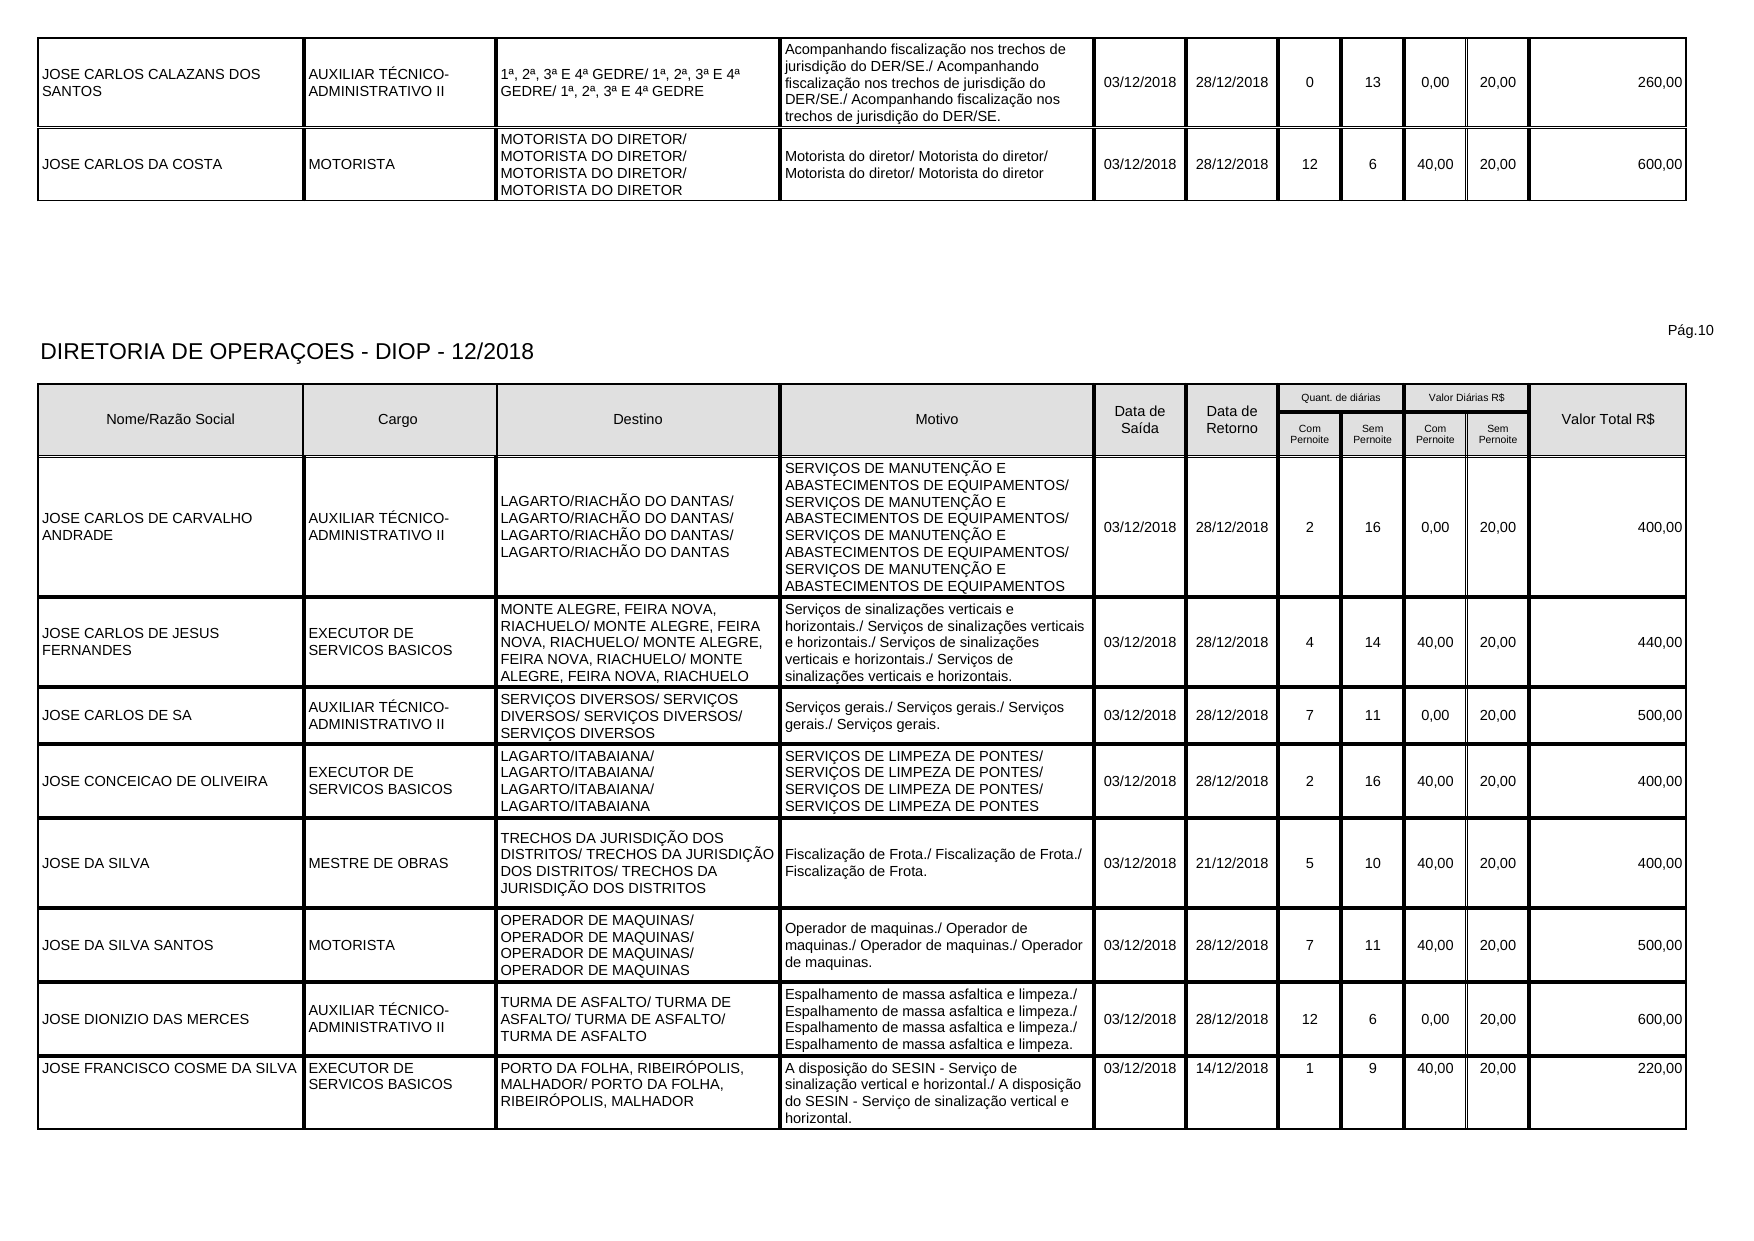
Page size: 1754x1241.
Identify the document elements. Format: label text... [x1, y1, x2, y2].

table_cell 12 [1280, 984, 1339, 1054]
table_cell TRECHOS DA JURISDIÇÃO DOS DISTRITOS/ TRECHOS DA JURISDIÇÃO DOS DISTRITOS/ TRECHOS DA JURISDIÇÃO DOS DISTRITOS [498, 820, 778, 906]
table_cell Data de Saída [1096, 385, 1184, 455]
table_cell Serviços de sinalizações verticais e horizontais./ Serviços de sinalizações verticais e horizontais./ Serviços de sinalizações verticais e horizontais./ Serviços de sinalizações verticais e horizontais. [782, 599, 1092, 685]
table_cell Data de Retorno [1188, 385, 1276, 455]
table_cell MOTORISTA [306, 129, 494, 200]
table_cell 40,00 [1406, 1058, 1465, 1128]
table_cell 03/12/2018 [1096, 39, 1184, 126]
table_cell Acompanhando fiscalização nos trechos de jurisdição do DER/SE./ Acompanhando fiscalização nos trechos de jurisdição do DER/SE./ Acompanhando fiscalização nos trechos de jurisdição do DER/SE. [782, 39, 1092, 126]
table_cell Valor Total R$ [1531, 385, 1685, 455]
table_cell 400,00 [1531, 820, 1685, 906]
table_cell [37, 201, 1687, 321]
table_cell Motivo [782, 385, 1092, 455]
table_cell 20,00 [1468, 129, 1527, 200]
table_cell SERVIÇOS DE MANUTENÇÃO E ABASTECIMENTOS DE EQUIPAMENTOS/ SERVIÇOS DE MANUTENÇÃO E ABASTECIMENTOS DE EQUIPAMENTOS/ SERVIÇOS DE MANUTENÇÃO E ABASTECIMENTOS DE EQUIPAMENTOS/ SERVIÇOS DE MANUTENÇÃO E ABASTECIMENTOS DE EQUIPAMENTOS [782, 458, 1092, 595]
table_cell Com Pernoite [1406, 414, 1465, 455]
table_cell 20,00 [1468, 746, 1527, 816]
table_cell 13 [1343, 39, 1402, 126]
table_cell DIRETORIA DE OPERAÇOES - DIOP - 12/2018 [37, 338, 1322, 368]
table_cell 03/12/2018 [1096, 820, 1184, 906]
table_cell [37, 321, 1573, 338]
table_cell 28/12/2018 [1188, 984, 1276, 1054]
table_cell 03/12/2018 [1096, 984, 1184, 1054]
table_cell 20,00 [1468, 820, 1527, 906]
table_cell 40,00 [1406, 129, 1465, 200]
table_cell PORTO DA FOLHA, RIBEIRÓPOLIS, MALHADOR/ PORTO DA FOLHA, RIBEIRÓPOLIS, MALHADOR [498, 1058, 778, 1128]
table_cell 40,00 [1406, 599, 1465, 685]
table_cell SERVIÇOS DIVERSOS/ SERVIÇOS DIVERSOS/ SERVIÇOS DIVERSOS/ SERVIÇOS DIVERSOS [498, 689, 778, 742]
table_cell EXECUTOR DE SERVICOS BASICOS [306, 599, 494, 685]
table_cell 7 [1280, 910, 1339, 980]
table_cell OPERADOR DE MAQUINAS/ OPERADOR DE MAQUINAS/ OPERADOR DE MAQUINAS/ OPERADOR DE MAQUINAS [498, 910, 778, 980]
table_cell Destino [498, 385, 778, 455]
table_cell 4 [1280, 599, 1339, 685]
table_cell MONTE ALEGRE, FEIRA NOVA, RIACHUELO/ MONTE ALEGRE, FEIRA NOVA, RIACHUELO/ MONTE ALEGRE, FEIRA NOVA, RIACHUELO/ MONTE ALEGRE, FEIRA NOVA, RIACHUELO [498, 599, 778, 685]
table_cell MOTORISTA DO DIRETOR/ MOTORISTA DO DIRETOR/ MOTORISTA DO DIRETOR/ MOTORISTA DO DIRETOR [498, 129, 778, 200]
table_cell 03/12/2018 [1096, 129, 1184, 200]
table_cell MESTRE DE OBRAS [306, 820, 494, 906]
table_cell 21/12/2018 [1188, 820, 1276, 906]
table_cell Nome/Razão Social [39, 385, 302, 455]
table_cell JOSE DIONIZIO DAS MERCES [39, 984, 302, 1054]
table_cell Com Pernoite [1280, 414, 1339, 455]
table_cell EXECUTOR DE SERVICOS BASICOS [306, 746, 494, 816]
table_cell 220,00 [1531, 1058, 1685, 1128]
table_cell [1687, 383, 1717, 1129]
table_cell A disposição do SESIN - Serviço de sinalização vertical e horizontal./ A disposição do SESIN - Serviço de sinalização vertical e horizontal. [782, 1058, 1092, 1128]
table_cell 40,00 [1406, 746, 1465, 816]
table_cell 28/12/2018 [1188, 746, 1276, 816]
table_cell 1ª, 2ª, 3ª E 4ª GEDRE/ 1ª, 2ª, 3ª E 4ª GEDRE/ 1ª, 2ª, 3ª E 4ª GEDRE [498, 39, 778, 126]
table_cell 260,00 [1531, 39, 1685, 126]
table_cell 0,00 [1406, 984, 1465, 1054]
table_cell JOSE FRANCISCO COSME DA SILVA [39, 1058, 302, 1128]
table_cell 400,00 [1531, 746, 1685, 816]
table_cell 28/12/2018 [1188, 599, 1276, 685]
table_cell 28/12/2018 [1188, 689, 1276, 742]
table_cell 2 [1280, 746, 1339, 816]
table_cell 28/12/2018 [1188, 910, 1276, 980]
table_cell 9 [1343, 1058, 1402, 1128]
table_cell Sem Pernoite [1343, 414, 1402, 455]
table_cell EXECUTOR DE SERVICOS BASICOS [306, 1058, 494, 1128]
table_cell 16 [1343, 746, 1402, 816]
table_cell Motorista do diretor/ Motorista do diretor/ Motorista do diretor/ Motorista do diretor [782, 129, 1092, 200]
table_cell 500,00 [1531, 910, 1685, 980]
table_cell 03/12/2018 [1096, 689, 1184, 742]
table_cell AUXILIAR TÉCNICO-ADMINISTRATIVO II [306, 984, 494, 1054]
table_cell 0,00 [1406, 458, 1465, 595]
table_cell JOSE CONCEICAO DE OLIVEIRA [39, 746, 302, 816]
table_cell LAGARTO/ITABAIANA/ LAGARTO/ITABAIANA/ LAGARTO/ITABAIANA/ LAGARTO/ITABAIANA [498, 746, 778, 816]
table_cell 0,00 [1406, 689, 1465, 742]
table_cell 600,00 [1531, 984, 1685, 1054]
table_cell 03/12/2018 [1096, 458, 1184, 595]
table_cell 20,00 [1468, 910, 1527, 980]
table_cell Operador de maquinas./ Operador de maquinas./ Operador de maquinas./ Operador de maquinas. [782, 910, 1092, 980]
table_cell Pág.10 [1573, 321, 1717, 338]
table_cell 11 [1343, 689, 1402, 742]
table_cell Sem Pernoite [1468, 414, 1527, 455]
table_cell Cargo [304, 385, 496, 455]
table_cell 28/12/2018 [1188, 458, 1276, 595]
table_cell 20,00 [1468, 1058, 1527, 1128]
table_cell 400,00 [1531, 458, 1685, 595]
table_cell 28/12/2018 [1188, 39, 1276, 126]
table_cell JOSE CARLOS CALAZANS DOS SANTOS [39, 39, 302, 126]
table_cell Quant. de diárias [1280, 385, 1402, 410]
table_cell 11 [1343, 910, 1402, 980]
table_cell 40,00 [1406, 820, 1465, 906]
table_cell 5 [1280, 820, 1339, 906]
table_cell 0,00 [1406, 39, 1465, 126]
table_cell 7 [1280, 689, 1339, 742]
table_cell 14/12/2018 [1188, 1058, 1276, 1128]
table_cell [37, 368, 1322, 383]
table_cell 03/12/2018 [1096, 910, 1184, 980]
table_cell 12 [1280, 129, 1339, 200]
table_cell 03/12/2018 [1096, 1058, 1184, 1128]
table_cell JOSE DA SILVA SANTOS [39, 910, 302, 980]
table_cell 500,00 [1531, 689, 1685, 742]
table_cell 03/12/2018 [1096, 599, 1184, 685]
table_cell TURMA DE ASFALTO/ TURMA DE ASFALTO/ TURMA DE ASFALTO/ TURMA DE ASFALTO [498, 984, 778, 1054]
table_cell 20,00 [1468, 599, 1527, 685]
table_cell 20,00 [1468, 458, 1527, 595]
table_cell 20,00 [1468, 39, 1527, 126]
table_cell AUXILIAR TÉCNICO-ADMINISTRATIVO II [306, 689, 494, 742]
table_cell JOSE CARLOS DE JESUS FERNANDES [39, 599, 302, 685]
table_cell JOSE CARLOS DE SA [39, 689, 302, 742]
table_cell Fiscalização de Frota./ Fiscalização de Frota./ Fiscalização de Frota. [782, 820, 1092, 906]
table_cell 03/12/2018 [1096, 746, 1184, 816]
table_cell 6 [1343, 129, 1402, 200]
table_cell JOSE CARLOS DA COSTA [39, 129, 302, 200]
table_cell MOTORISTA [306, 910, 494, 980]
table_cell 0 [1280, 39, 1339, 126]
table_cell 40,00 [1406, 910, 1465, 980]
table_cell 600,00 [1531, 129, 1685, 200]
table_cell 14 [1343, 599, 1402, 685]
table_cell 2 [1280, 458, 1339, 595]
table_cell Valor Diárias R$ [1406, 385, 1527, 410]
table_cell 20,00 [1468, 984, 1527, 1054]
table_cell 6 [1343, 984, 1402, 1054]
table_cell LAGARTO/RIACHÃO DO DANTAS/ LAGARTO/RIACHÃO DO DANTAS/ LAGARTO/RIACHÃO DO DANTAS/ LAGARTO/RIACHÃO DO DANTAS [498, 458, 778, 595]
table_cell 16 [1343, 458, 1402, 595]
table_cell 28/12/2018 [1188, 129, 1276, 200]
table_cell Serviços gerais./ Serviços gerais./ Serviços gerais./ Serviços gerais. [782, 689, 1092, 742]
table_cell 440,00 [1531, 599, 1685, 685]
table_cell SERVIÇOS DE LIMPEZA DE PONTES/ SERVIÇOS DE LIMPEZA DE PONTES/ SERVIÇOS DE LIMPEZA DE PONTES/ SERVIÇOS DE LIMPEZA DE PONTES [782, 746, 1092, 816]
table_cell Espalhamento de massa asfaltica e limpeza./ Espalhamento de massa asfaltica e limpeza./ Espalhamento de massa asfaltica e limpeza./ Espalhamento de massa asfaltica e limpeza. [782, 984, 1092, 1054]
table_cell 20,00 [1468, 689, 1527, 742]
table_cell 10 [1343, 820, 1402, 906]
table_cell AUXILIAR TÉCNICO-ADMINISTRATIVO II [306, 458, 494, 595]
table_cell JOSE DA SILVA [39, 820, 302, 906]
table_cell JOSE CARLOS DE CARVALHO ANDRADE [39, 458, 302, 595]
table_cell 1 [1280, 1058, 1339, 1128]
table_cell [1322, 338, 1717, 383]
table_cell AUXILIAR TÉCNICO-ADMINISTRATIVO II [306, 39, 494, 126]
